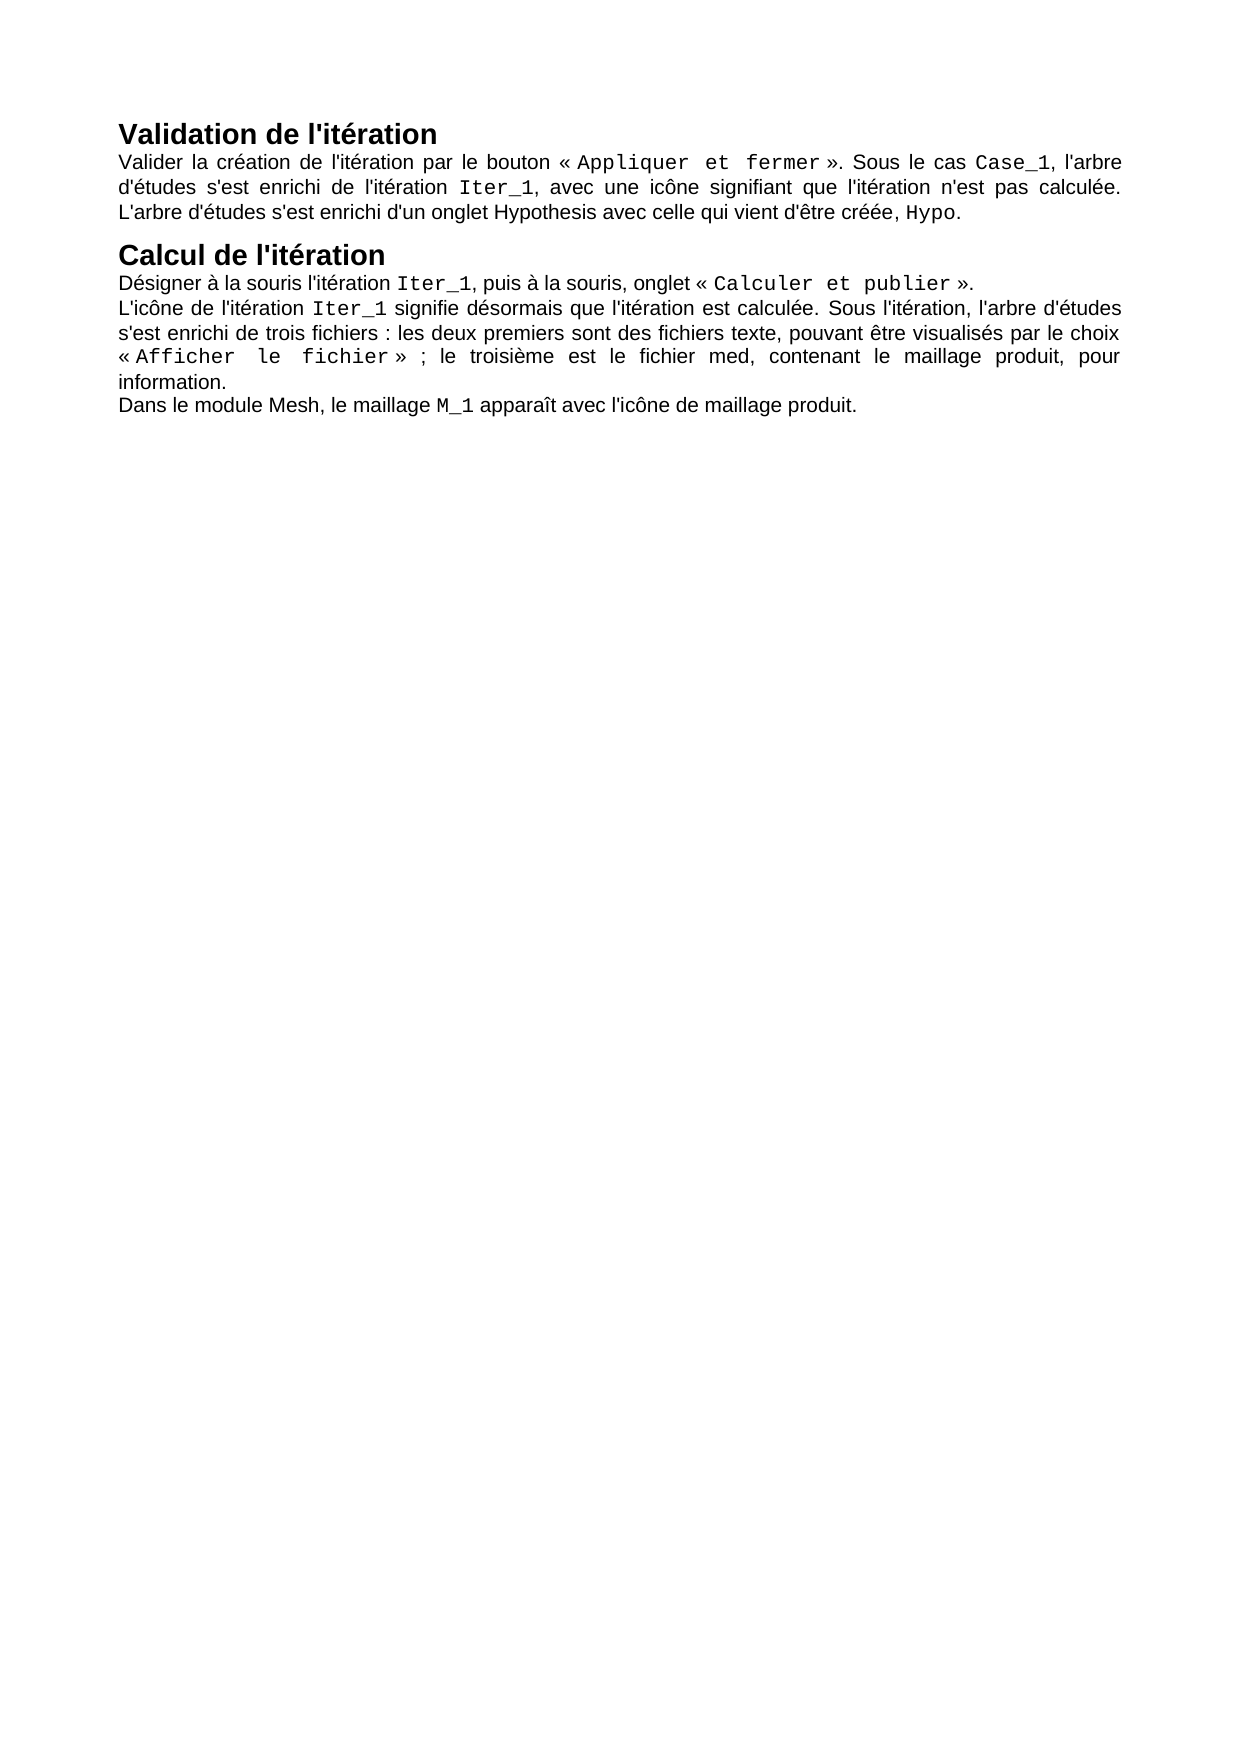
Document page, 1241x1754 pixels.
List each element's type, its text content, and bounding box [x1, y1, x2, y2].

subtitle Validation de l'itération [118, 118, 1122, 151]
text L'icône de l'itération Iter_1 signifie désormais que l'itération est calculée. Sous l'itération, l'arbre d'études s'est enrichi de trois fichiers : les deux premiers sont des fichiers texte, pouvant être visualisés par le choix « Afficher le fichier » ; le troisième est le fichier med, contenant le maillage produit, pour information. [118, 297, 1122, 393]
text Désigner à la souris l'itération Iter_1, puis à la souris, onglet « Calculer et publier ». [118, 272, 1122, 297]
text Valider la création de l'itération par le bouton « Appliquer et fermer ». Sous le cas Case_1, l'arbre d'études s'est enrichi de l'itération Iter_1, avec une icône signifiant que l'itération n'est pas calculée. L'arbre d'études s'est enrichi d'un onglet Hypothesis avec celle qui vient d'être créée, Hypo. [118, 151, 1122, 226]
subtitle Calcul de l'itération [118, 239, 1122, 272]
text Dans le module Mesh, le maillage M_1 apparaît avec l'icône de maillage produit. [118, 393, 1122, 418]
